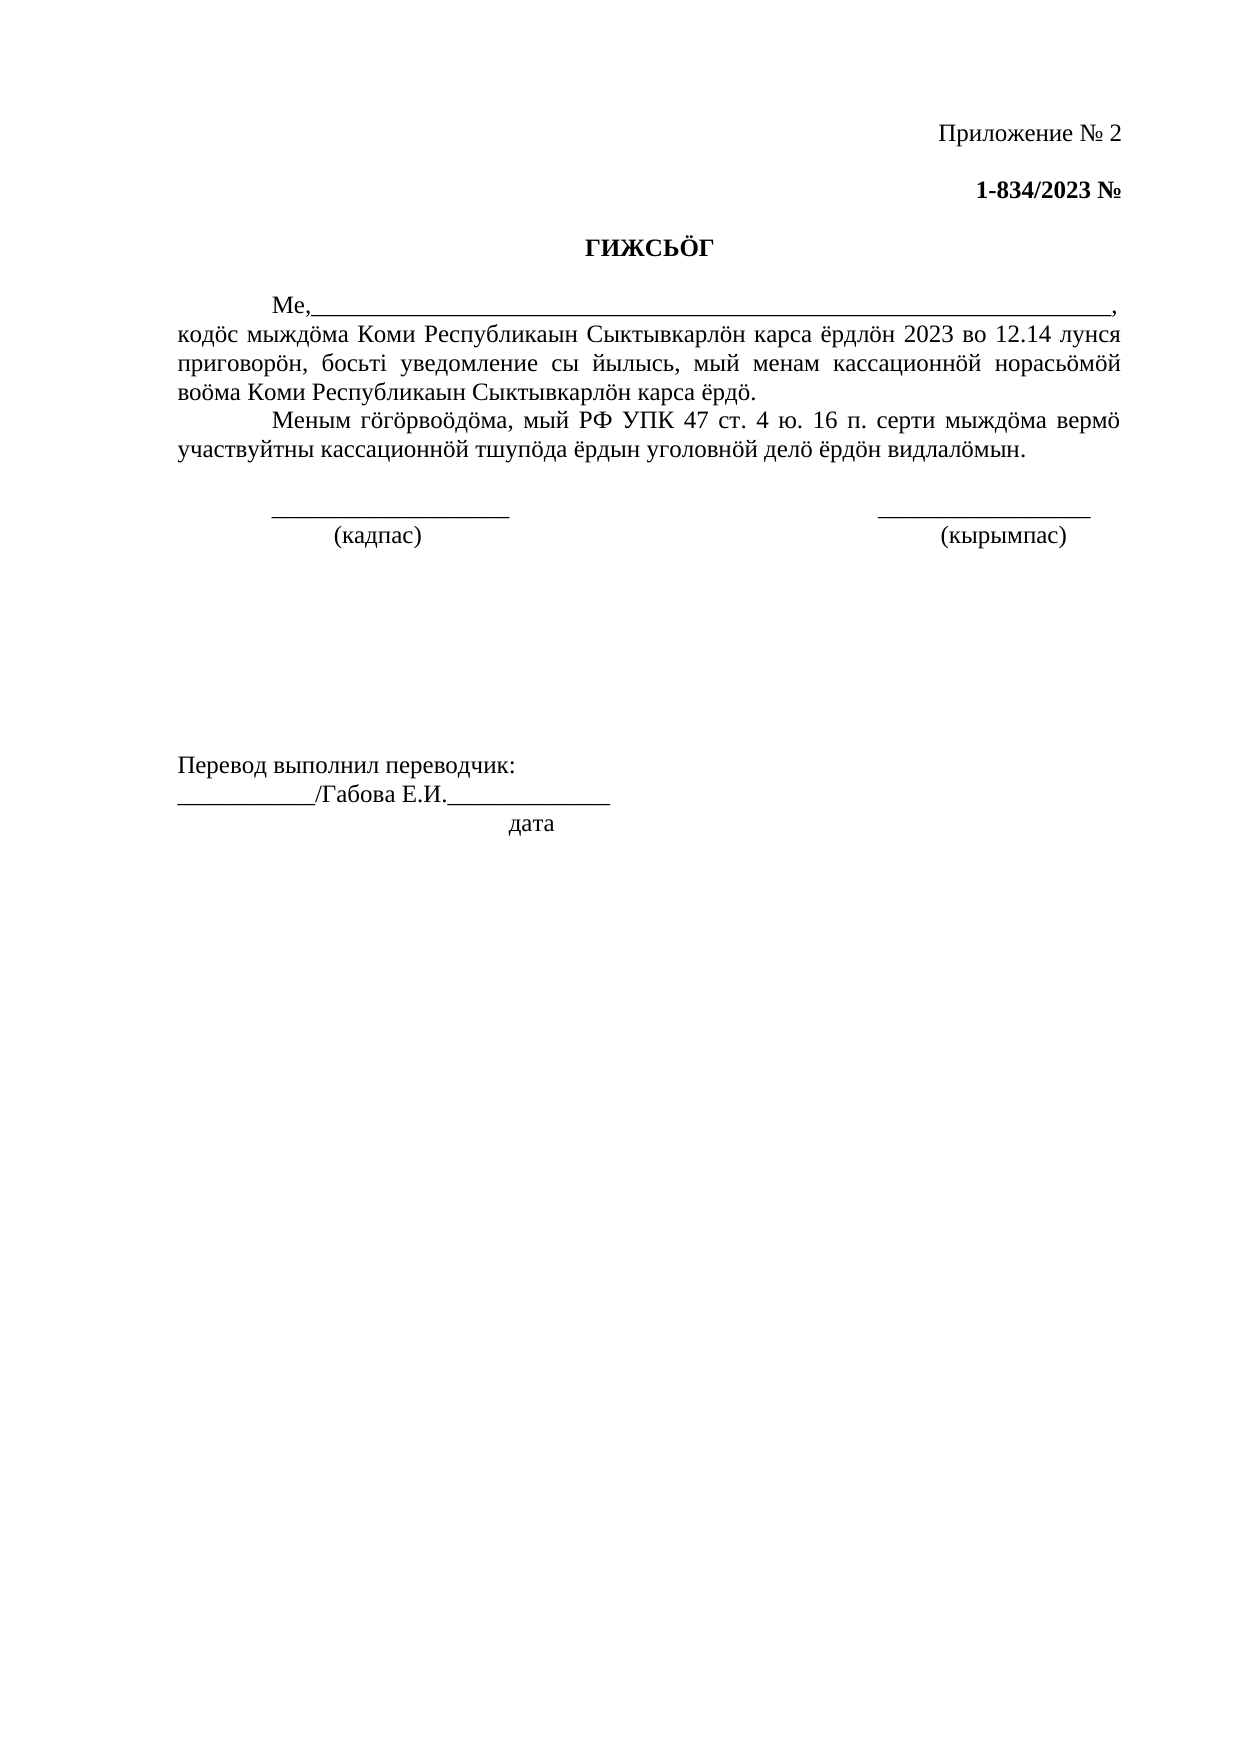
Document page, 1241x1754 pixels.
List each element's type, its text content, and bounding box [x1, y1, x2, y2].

text Меным гӧгӧрвоӧдӧма, мый РФ УПК 47 ст. 4 ю. 16 п. серти мыждӧма вермӧ участвуйтны кассационнӧй тшупӧда ёрдын уголовнӧй делӧ ёрдӧн видлалӧмын. [177, 406, 1122, 463]
text (кадпас) (кырымпас) [177, 521, 1122, 549]
text 1-834/2023 № [177, 176, 1122, 204]
text Перевод выполнил переводчик: [177, 751, 1122, 779]
text дата [177, 808, 1122, 837]
text Приложение № 2 [177, 118, 1122, 147]
text ГИЖСЬӦГ [177, 233, 1122, 262]
text Ме,________________________________________________________________, кодӧс мыждӧма Коми Республикаын Сыктывкарлӧн карса ёрдлӧн 2023 во 12.14 лунся приговорӧн, босьті уведомление сы йылысь, мый менам кассационнӧй норасьӧмӧй воӧма Коми Республикаын Сыктывкарлӧн карса ёрдӧ. [177, 291, 1122, 406]
text ___________/Габова Е.И._____________ [177, 779, 1122, 808]
text ___________________ _________________ [177, 492, 1122, 521]
